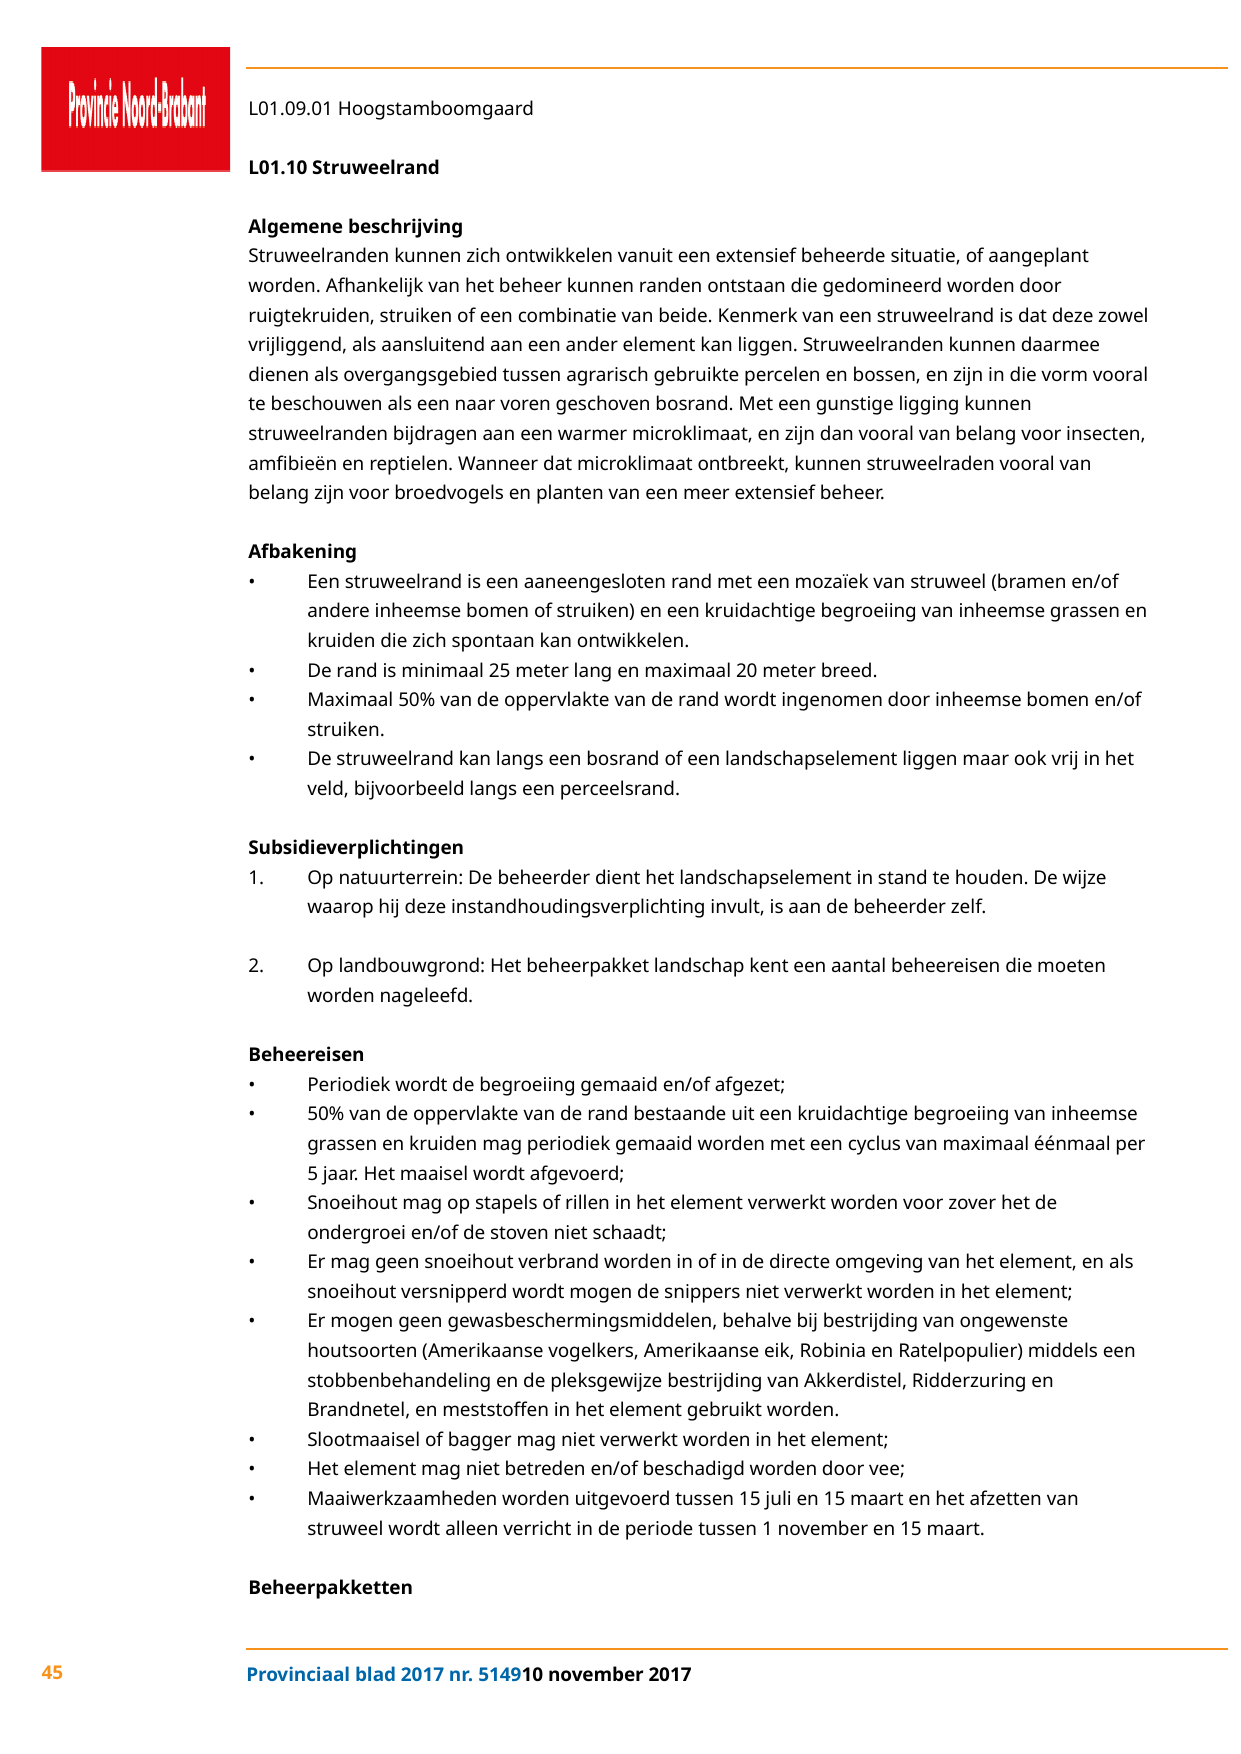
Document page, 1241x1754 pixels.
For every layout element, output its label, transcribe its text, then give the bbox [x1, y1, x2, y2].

list Snoeihout mag op stapels of rillen in het element verwerkt worden voor zover het de ondergroei en/of de stoven niet schaadt; [248, 1189, 1152, 1245]
list De struweelrand kan langs een bosrand of een landschapselement liggen maar ook vrij in het veld, bijvoorbeeld langs een perceelsrand. [248, 746, 1152, 801]
text Beheerpakketten [248, 1574, 1152, 1600]
list De rand is minimaal 25 meter lang en maximaal 20 meter breed. [248, 657, 1152, 683]
list Het element mag niet betreden en/of beschadigd worden door vee; [248, 1456, 1152, 1481]
text Beheereisen [248, 1041, 1152, 1067]
text L01.10 Struweelrand [248, 154, 1152, 180]
picture [41, 47, 231, 172]
list Een struweelrand is een aaneengesloten rand met een mozaïek van struweel (bramen en/of andere inheemse bomen of struiken) en een kruidachtige begroeiing van inheemse grassen en kruiden die zich spontaan kan ontwikkelen. [248, 568, 1152, 653]
text Struweelranden kunnen zich ontwikkelen vanuit een extensief beheerde situatie, of aangeplant worden. Afhankelijk van het beheer kunnen randen ontstaan die gedomineerd worden door ruigtekruiden, struiken of een combinatie van beide. Kenmerk van een struweelrand is dat deze zowel vrijliggend, als aansluitend aan een ander element kan liggen. Struweelranden kunnen daarmee dienen als overgangsgebied tussen agrarisch gebruikte percelen en bossen, en zijn in die vorm vooral te beschouwen als een naar voren geschoven bosrand. Met een gunstige ligging kunnen struweelranden bijdragen aan een warmer microklimaat, en zijn dan vooral van belang voor insecten, amfibieën en reptielen. Wanneer dat microklimaat ontbreekt, kunnen struweelraden vooral van belang zijn voor broedvogels en planten van een meer extensief beheer. [248, 243, 1152, 505]
list Er mogen geen gewasbeschermingsmiddelen, behalve bij bestrijding van ongewenste houtsoorten (Amerikaanse vogelkers, Amerikaanse eik, Robinia en Ratelpopulier) middels een stobbenbehandeling en de pleksgewijze bestrijding van Akkerdistel, Ridderzuring en Brandnetel, en meststoffen in het element gebruikt worden. [248, 1308, 1152, 1422]
text Algemene beschrijving [248, 213, 1152, 239]
text Subsidieverplichtingen [248, 834, 1152, 860]
text L01.09.01 Hoogstamboomgaard [248, 95, 1152, 121]
list Slootmaaisel of bagger mag niet verwerkt worden in het element; [248, 1426, 1152, 1452]
list 50% van de oppervlakte van de rand bestaande uit een kruidachtige begroeiing van inheemse grassen en kruiden mag periodiek gemaaid worden met een cyclus van maximaal éénmaal per 5 jaar. Het maaisel wordt afgevoerd; [248, 1101, 1152, 1186]
list Op landbouwgrond: Het beheerpakket landschap kent een aantal beheereisen die moeten worden nageleefd. [248, 953, 1152, 1008]
list Maaiwerkzaamheden worden uitgevoerd tussen 15 juli en 15 maart en het afzetten van struweel wordt alleen verricht in de periode tussen 1 november en 15 maart. [248, 1485, 1152, 1541]
list Maximaal 50% van de oppervlakte van de rand wordt ingenomen door inheemse bomen en/of struiken. [248, 686, 1152, 742]
list Periodiek wordt de begroeiing gemaaid en/of afgezet; [248, 1071, 1152, 1097]
text Afbakening [248, 538, 1152, 564]
list Op natuurterrein: De beheerder dient het landschapselement in stand te houden. De wijze waarop hij deze instandhoudingsverplichting invult, is aan de beheerder zelf. [248, 864, 1152, 919]
list Er mag geen snoeihout verbrand worden in of in de directe omgeving van het element, en als snoeihout versnipperd wordt mogen de snippers niet verwerkt worden in het element; [248, 1248, 1152, 1304]
